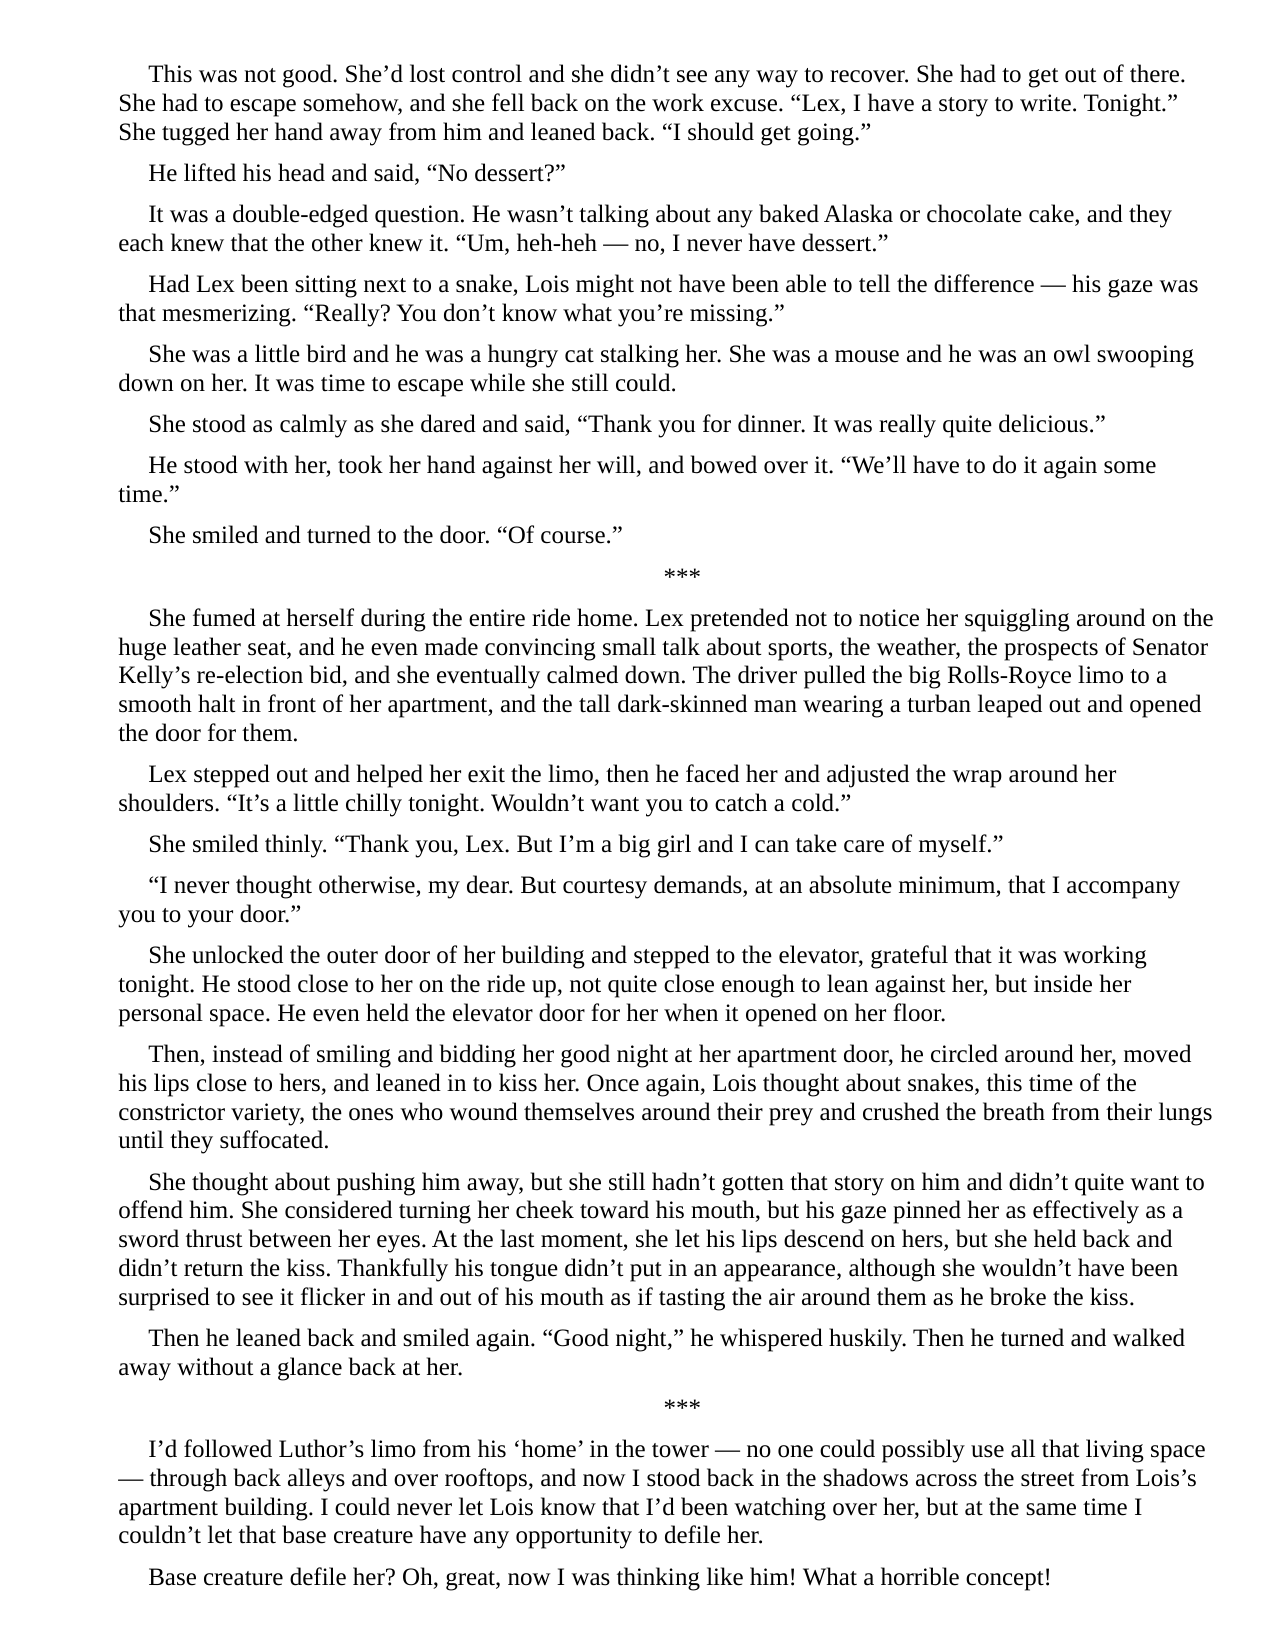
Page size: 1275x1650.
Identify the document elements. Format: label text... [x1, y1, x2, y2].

text *** [118, 1393, 1216, 1422]
text *** [118, 562, 1216, 590]
text Then he leaned back and smiled again. “Good night,” he whispered huskily. Then he turned and walked away without a glance back at her. [118, 1323, 1216, 1380]
text Base creature defile her? Oh, great, now I was thinking like him! What a horrible concept! [118, 1562, 1216, 1590]
text He lifted his head and said, “No dessert?” [118, 158, 1216, 187]
text “I never thought otherwise, my dear. But courtesy demands, at an absolute minimum, that I accompany you to your door.” [118, 870, 1216, 928]
text This was not good. She’d lost control and she didn’t see any way to recover. She had to get out of there. She had to escape somehow, and she fell back on the work excuse. “Lex, I have a story to write. Tonight.” She tugged her hand away from him and leaned back. “I should get going.” [118, 59, 1216, 145]
text Had Lex been sitting next to a snake, Lois might not have been able to tell the difference — his gaze was that mesmerizing. “Really? You don’t know what you’re missing.” [118, 269, 1216, 327]
text Then, instead of smiling and bidding her good night at her apartment door, he circled around her, moved his lips close to hers, and leaned in to kiss her. Once again, Lois thought about snakes, this time of the constrictor variety, the ones who wound themselves around their prey and crushed the breath from their lungs until they suffocated. [118, 1039, 1216, 1154]
text She fumed at herself during the entire ride home. Lex pretended not to notice her squiggling around on the huge leather seat, and he even made convincing small talk about sports, the weather, the prospects of Senator Kelly’s re-election bid, and she eventually calmed down. The driver pulled the big Rolls-Royce limo to a smooth halt in front of her apartment, and the tall dark-skinned man wearing a turban leaped out and opened the door for them. [118, 603, 1216, 747]
text I’d followed Luthor’s limo from his ‘home’ in the tower — no one could possibly use all that living space — through back alleys and over rooftops, and now I stood back in the shadows across the street from Lois’s apartment building. I could never let Lois know that I’d been watching over her, but at the same time I couldn’t let that base creature have any opportunity to defile her. [118, 1434, 1216, 1549]
text It was a double-edged question. He wasn’t talking about any baked Alaska or chocolate cake, and they each knew that the other knew it. “Um, heh-heh — no, I never have dessert.” [118, 199, 1216, 257]
text She unlocked the outer door of her building and stepped to the elevator, grateful that it was working tonight. He stood close to her on the ride up, not quite close enough to lean against her, but inside her personal space. He even held the elevator door for her when it opened on her floor. [118, 940, 1216, 1027]
text She thought about pushing him away, but she still hadn’t gotten that story on him and didn’t quite want to offend him. She considered turning her cheek toward his mouth, but his gaze pinned her as effectively as a sword thrust between her eyes. At the last moment, she let his lips descend on hers, but she held back and didn’t return the kiss. Thankfully his tongue didn’t put in an appearance, although she wouldn’t have been surprised to see it flicker in and out of his mouth as if tasting the air around them as he broke the kiss. [118, 1167, 1216, 1310]
text She stood as calmly as she dared and said, “Thank you for dinner. It was really quite delicious.” [118, 409, 1216, 438]
text Lex stepped out and helped her exit the limo, then he faced her and adjusted the wrap around her shoulders. “It’s a little chilly tonight. Wouldn’t want you to catch a cold.” [118, 759, 1216, 817]
text She was a little bird and he was a hungry cat stalking her. She was a mouse and he was an owl swooping down on her. It was time to escape while she still could. [118, 339, 1216, 397]
text She smiled thinly. “Thank you, Lex. But I’m a big girl and I can take care of myself.” [118, 829, 1216, 858]
text She smiled and turned to the door. “Of course.” [118, 520, 1216, 549]
text He stood with her, took her hand against her will, and bowed over it. “We’ll have to do it again some time.” [118, 450, 1216, 508]
